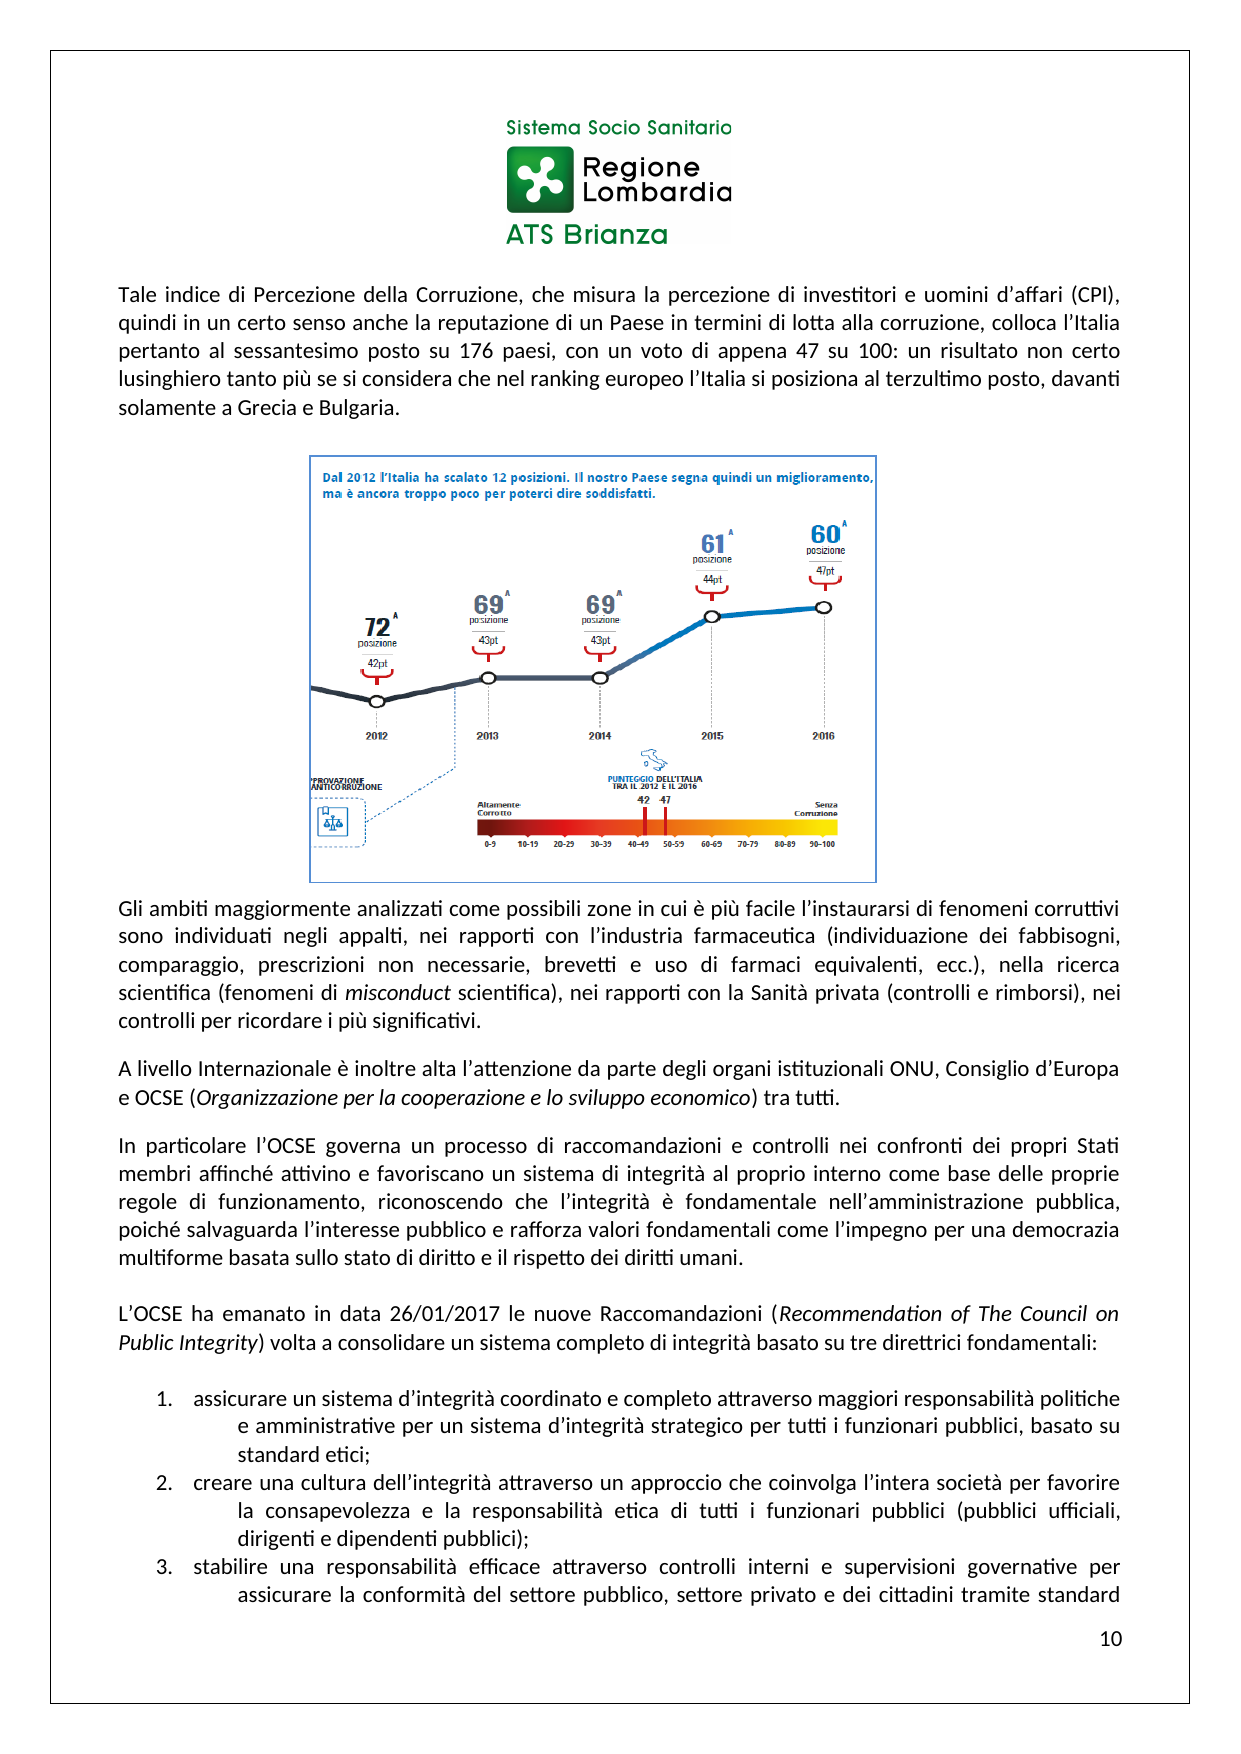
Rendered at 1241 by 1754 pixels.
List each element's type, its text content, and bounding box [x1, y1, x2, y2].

list assicurare un sistema d’integrità coordinato e completo attraverso maggiori responsabilità politiche e amministrative per un sistema d’integrità strategico per tutti i funzionari pubblici, basato su standard etici; [156, 1384, 1122, 1468]
text Gli ambiti maggiormente analizzati come possibili zone in cui è più facile l’instaurarsi di fenomeni corruttivi sono individuati negli appalti, nei rapporti con l’industria farmaceutica (individuazione dei fabbisogni, comparaggio, prescrizioni non necessarie, brevetti e uso di farmaci equivalenti, ecc.), nella ricerca scientifica (fenomeni di misconduct scientifica), nei rapporti con la Sanità privata (controlli e rimborsi), nei controlli per ricordare i più significativi. [118, 894, 1122, 1034]
list creare una cultura dell’integrità attraverso un approccio che coinvolga l’intera società per favorire la consapevolezza e la responsabilità etica di tutti i funzionari pubblici (pubblici ufficiali, dirigenti e dipendenti pubblici); [156, 1468, 1122, 1552]
text A livello Internazionale è inoltre alta l’attenzione da parte degli organi istituzionali ONU, Consiglio d’Europa e OCSE (Organizzazione per la cooperazione e lo sviluppo economico) tra tutti. [118, 1054, 1122, 1111]
list stabilire una responsabilità efficace attraverso controlli interni e supervisioni governative per assicurare la conformità del settore pubblico, settore privato e dei cittadini tramite standard [156, 1552, 1122, 1608]
text In particolare l’OCSE governa un processo di raccomandazioni e controlli nei confronti dei propri Stati membri affinché attivino e favoriscano un sistema di integrità al proprio interno come base delle proprie regole di funzionamento, riconoscendo che l’integrità è fondamentale nell’amministrazione pubblica, poiché salvaguarda l’interesse pubblico e rafforza valori fondamentali come l’impegno per una democrazia multiforme basata sullo stato di diritto e il rispetto dei diritti umani. [118, 1131, 1122, 1272]
text Tale indice di Percezione della Corruzione, che misura la percezione di investitori e uomini d’affari (CPI), quindi in un certo senso anche la reputazione di un Paese in termini di lotta alla corruzione, colloca l’Italia pertanto al sessantesimo posto su 176 paesi, con un voto di appena 47 su 100: un risultato non certo lusinghiero tanto più se si considera che nel ranking europeo l’Italia si posiziona al terzultimo posto, davanti solamente a Grecia e Bulgaria. [118, 281, 1122, 421]
text L’OCSE ha emanato in data 26/01/2017 le nuove Raccomandazioni (Recommendation of The Council on Public Integrity) volta a consolidare un sistema completo di integrità basato su tre direttrici fondamentali: [118, 1299, 1122, 1356]
